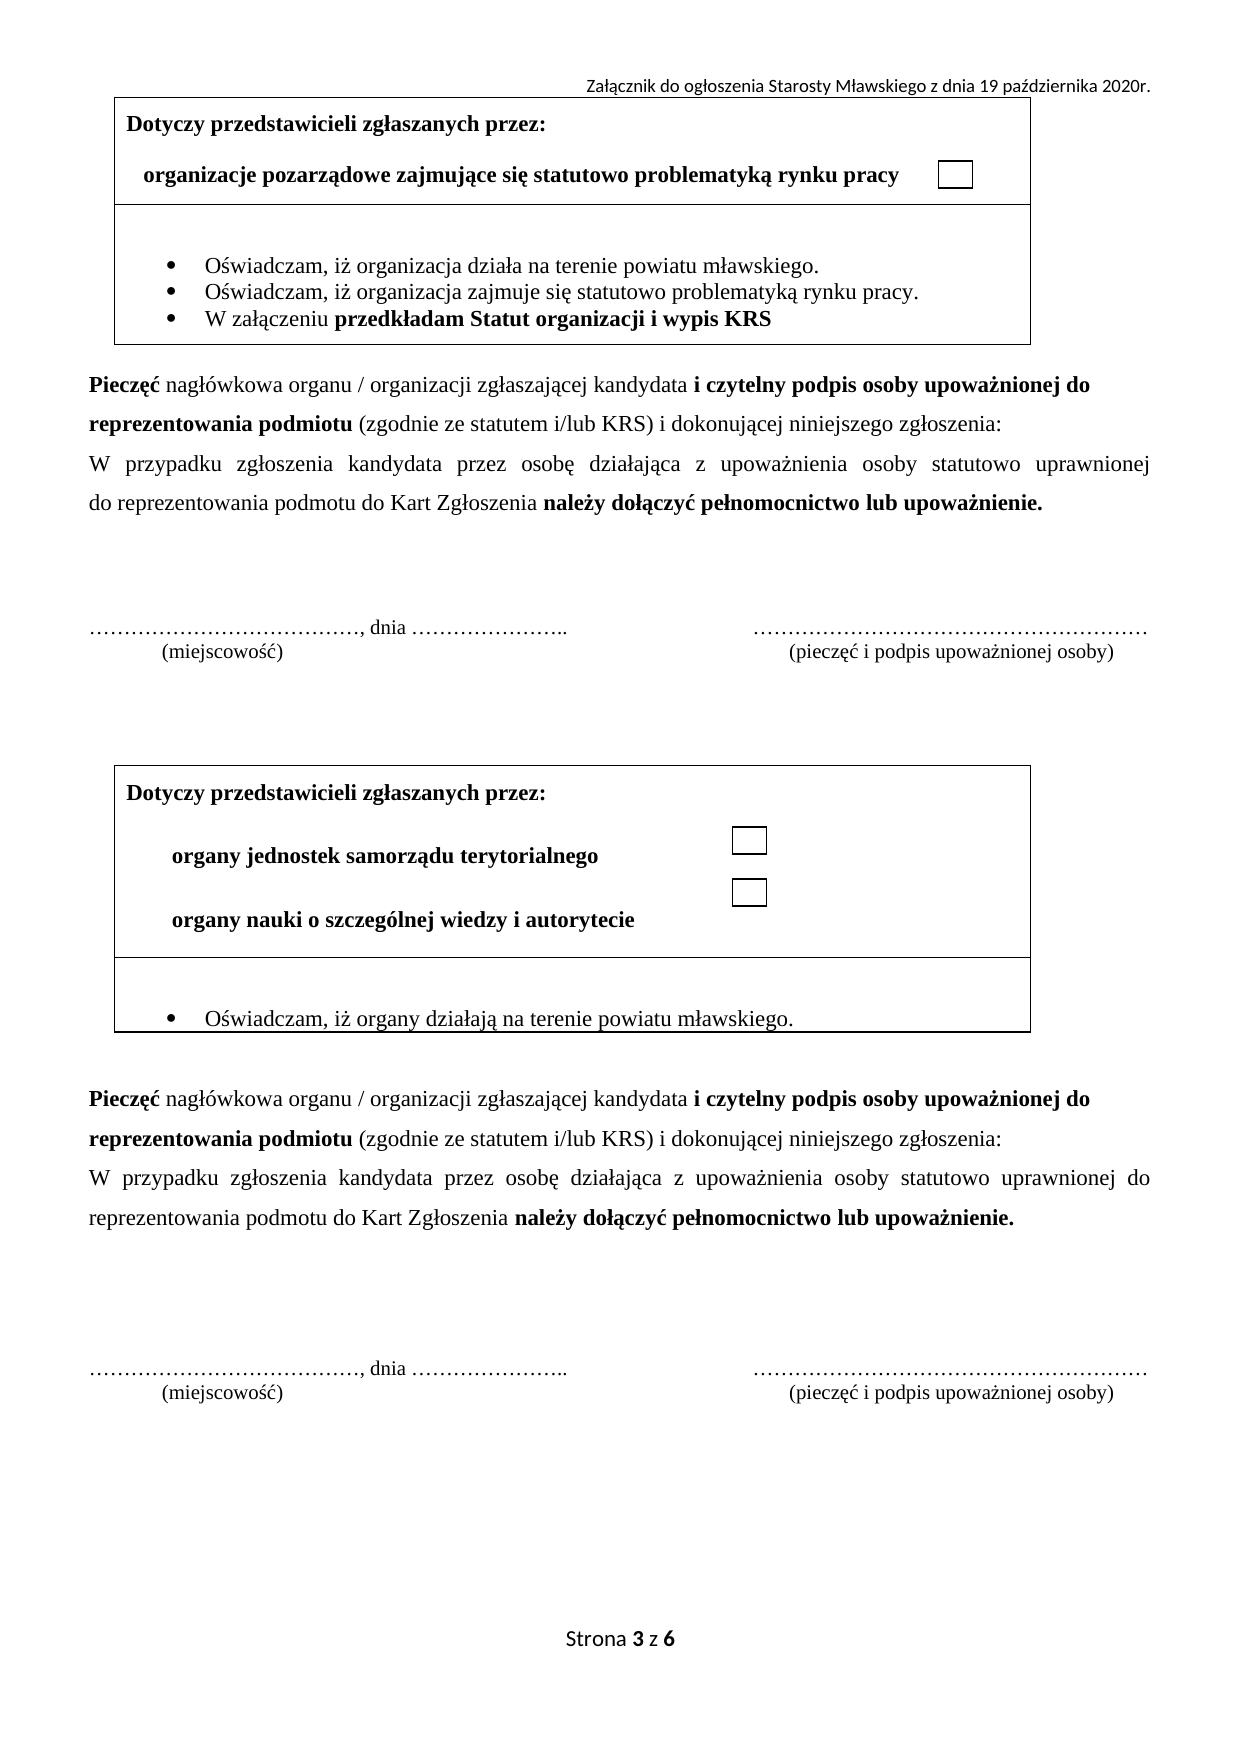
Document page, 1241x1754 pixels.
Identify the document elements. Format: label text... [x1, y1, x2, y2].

table_header Dotyczy przedstawicieli zgłaszanych przez: organy jednostek samorządu terytorialnego organy nauki o szczególnej wiedzy i autorytecie [115, 766, 1030, 957]
text …………………………………, dnia ………………….. ………………………………………………… [89, 1356, 1152, 1380]
text (miejscowość) (pieczęć i podpis upoważnionej osoby) [89, 639, 1152, 663]
text W przypadku zgłoszenia kandydata przez osobę działająca z upoważnienia osoby statutowo uprawnionej do reprezentowania podmotu do Kart Zgłoszenia należy dołączyć pełnomocnictwo lub upoważnienie. [89, 450, 1152, 516]
table_cell Oświadczam, iż organizacja działa na terenie powiatu mławskiego. Oświadczam, iż organizacja zajmuje się statutowo problematyką rynku pracy. W załączeniu przedkładam Statut organizacji i wypis KRS [115, 205, 1030, 343]
text …………………………………, dnia ………………….. ………………………………………………… [89, 615, 1152, 639]
text (miejscowość) (pieczęć i podpis upoważnionej osoby) [89, 1380, 1152, 1404]
table_header Dotyczy przedstawicieli zgłaszanych przez: organizacje pozarządowe zajmujące się statutowo problematyką rynku pracy [115, 98, 1030, 204]
text W przypadku zgłoszenia kandydata przez osobę działająca z upoważnienia osoby statutowo uprawnionej do reprezentowania podmotu do Kart Zgłoszenia należy dołączyć pełnomocnictwo lub upoważnienie. [89, 1164, 1152, 1230]
table_cell Oświadczam, iż organy działają na terenie powiatu mławskiego. [115, 958, 1030, 1031]
text Pieczęć nagłówkowa organu / organizacji zgłaszającej kandydata i czytelny podpis osoby upoważnionej do reprezentowania podmiotu (zgodnie ze statutem i/lub KRS) i dokonującej niniejszego zgłoszenia: [89, 1085, 1152, 1151]
text Pieczęć nagłówkowa organu / organizacji zgłaszającej kandydata i czytelny podpis osoby upoważnionej do reprezentowania podmiotu (zgodnie ze statutem i/lub KRS) i dokonującej niniejszego zgłoszenia: [89, 371, 1152, 437]
